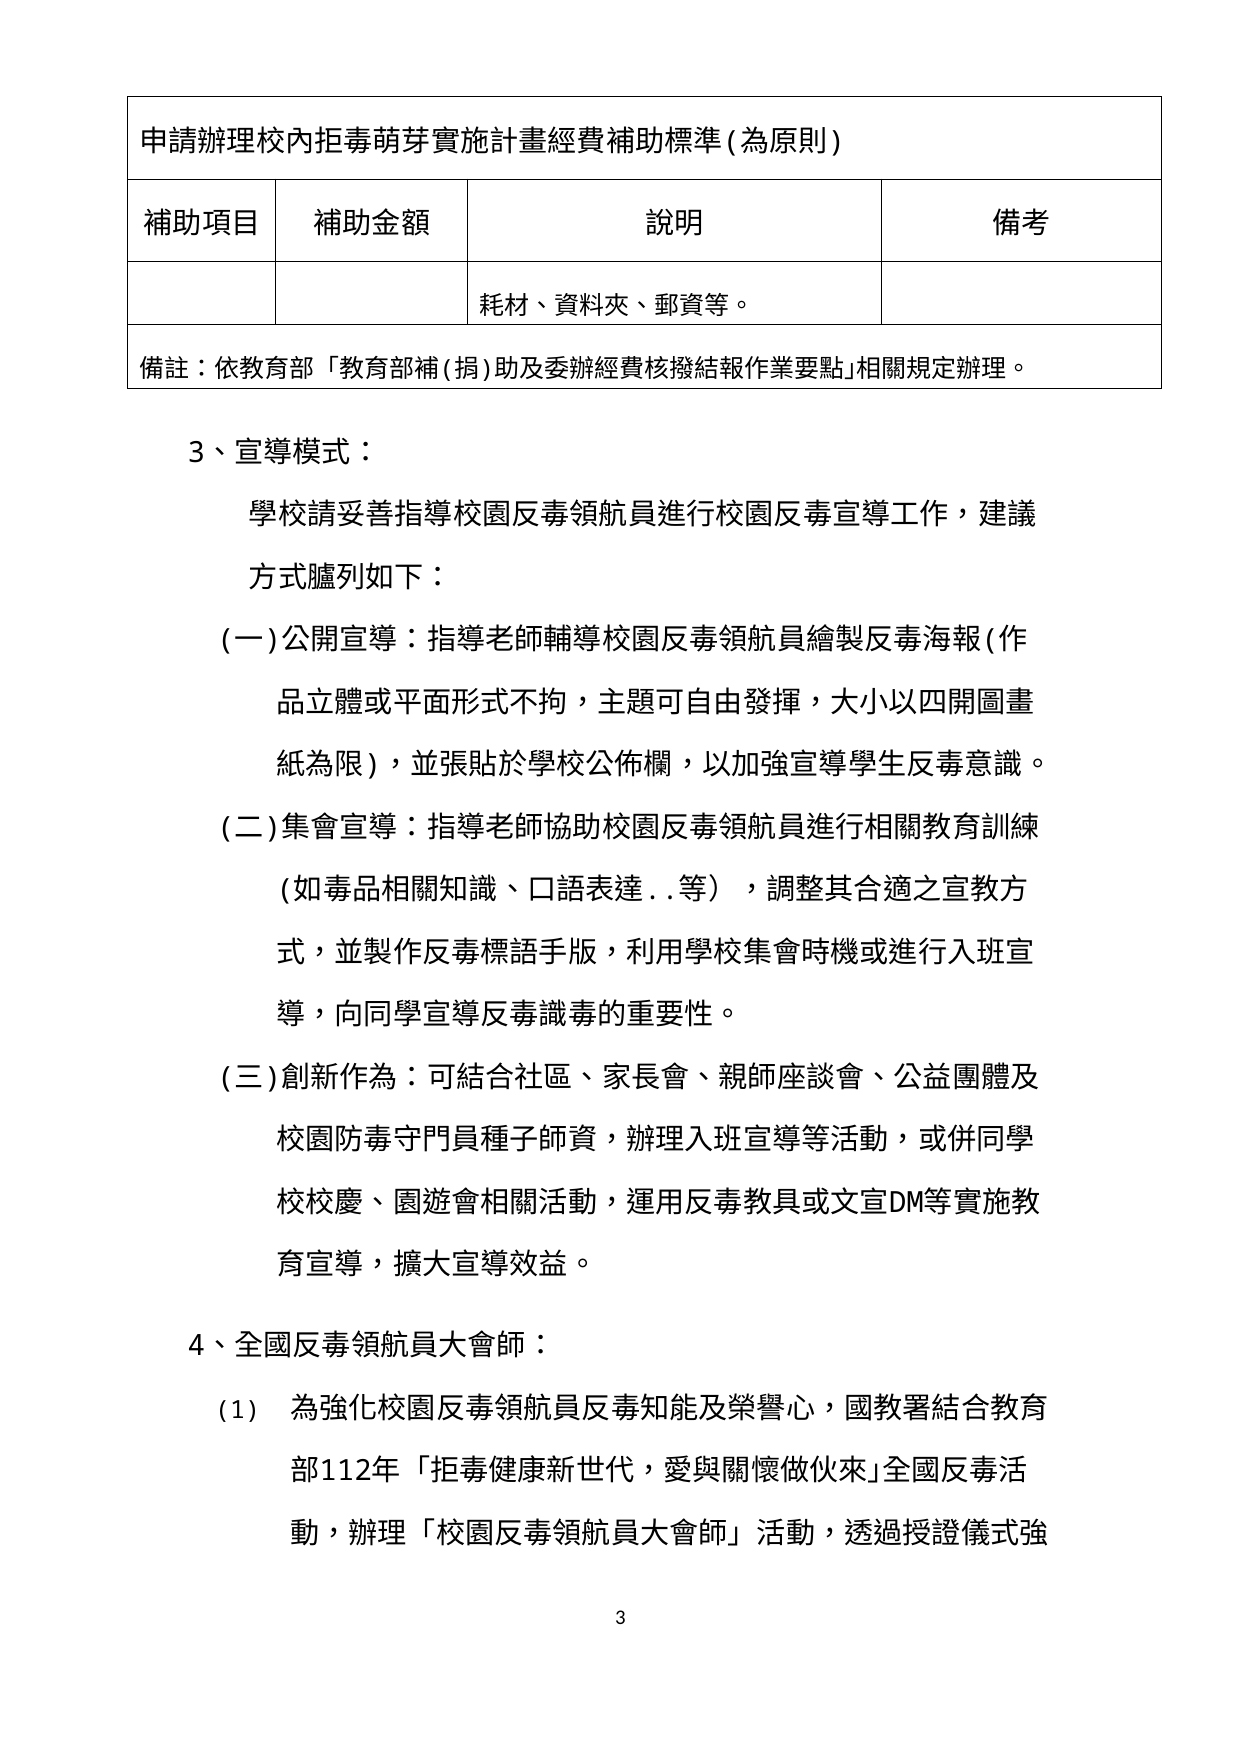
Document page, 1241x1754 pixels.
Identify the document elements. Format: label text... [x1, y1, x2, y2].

table_cell [882, 262, 1161, 324]
text (一)公開宣導：指導老師輔導校園反毒領航員繪製反毒海報(作品立體或平面形式不拘，主題可自由發揮，大小以四開圖畫紙為限)，並張貼於學校公佈欄，以加強宣導學生反毒意識。 [217, 595, 1053, 783]
table_cell 說明 [468, 180, 881, 261]
table_cell [276, 262, 467, 324]
table_cell 補助金額 [276, 180, 467, 261]
table_cell 補助項目 [128, 180, 275, 261]
list 全國反毒領航員大會師： [187, 1301, 1053, 1364]
text (二)集會宣導：指導老師協助校園反毒領航員進行相關教育訓練(如毒品相關知識、口語表達..等），調整其合適之宣教方式，並製作反毒標語手版，利用學校集會時機或進行入班宣導，向同學宣導反毒識毒的重要性。 [217, 783, 1053, 1033]
table_cell 備註：依教育部「教育部補(捐)助及委辦經費核撥結報作業要點｣相關規定辦理。 [128, 325, 1161, 388]
list 為強化校園反毒領航員反毒知能及榮譽心，國教署結合教育部112年「拒毒健康新世代，愛與關懷做伙來｣全國反毒活動，辦理「校園反毒領航員大會師」活動，透過授證儀式強化其榮譽心外，並藉由創意進場、闖關活動及縣(市)反毒攤位宣導服務等模式，可彰顯各縣（市）多元反毒特色文化，強化渠等反毒知能及榮譽心。 [215, 1364, 1053, 1551]
table_cell 耗材、資料夾、郵資等。 [468, 262, 881, 324]
table_cell 備考 [882, 180, 1161, 261]
text 學校請妥善指導校園反毒領航員進行校園反毒宣導工作，建議方式臚列如下： [249, 470, 1053, 595]
table_cell [128, 262, 275, 324]
table_header 申請辦理校內拒毒萌芽實施計畫經費補助標準(為原則) [128, 97, 1161, 178]
list 宣導模式： [187, 408, 1053, 470]
text (三)創新作為：可結合社區、家長會、親師座談會、公益團體及校園防毒守門員種子師資，辦理入班宣導等活動，或併同學校校慶、園遊會相關活動，運用反毒教具或文宣DM等實施教育宣導，擴大宣導效益。 [217, 1033, 1053, 1283]
